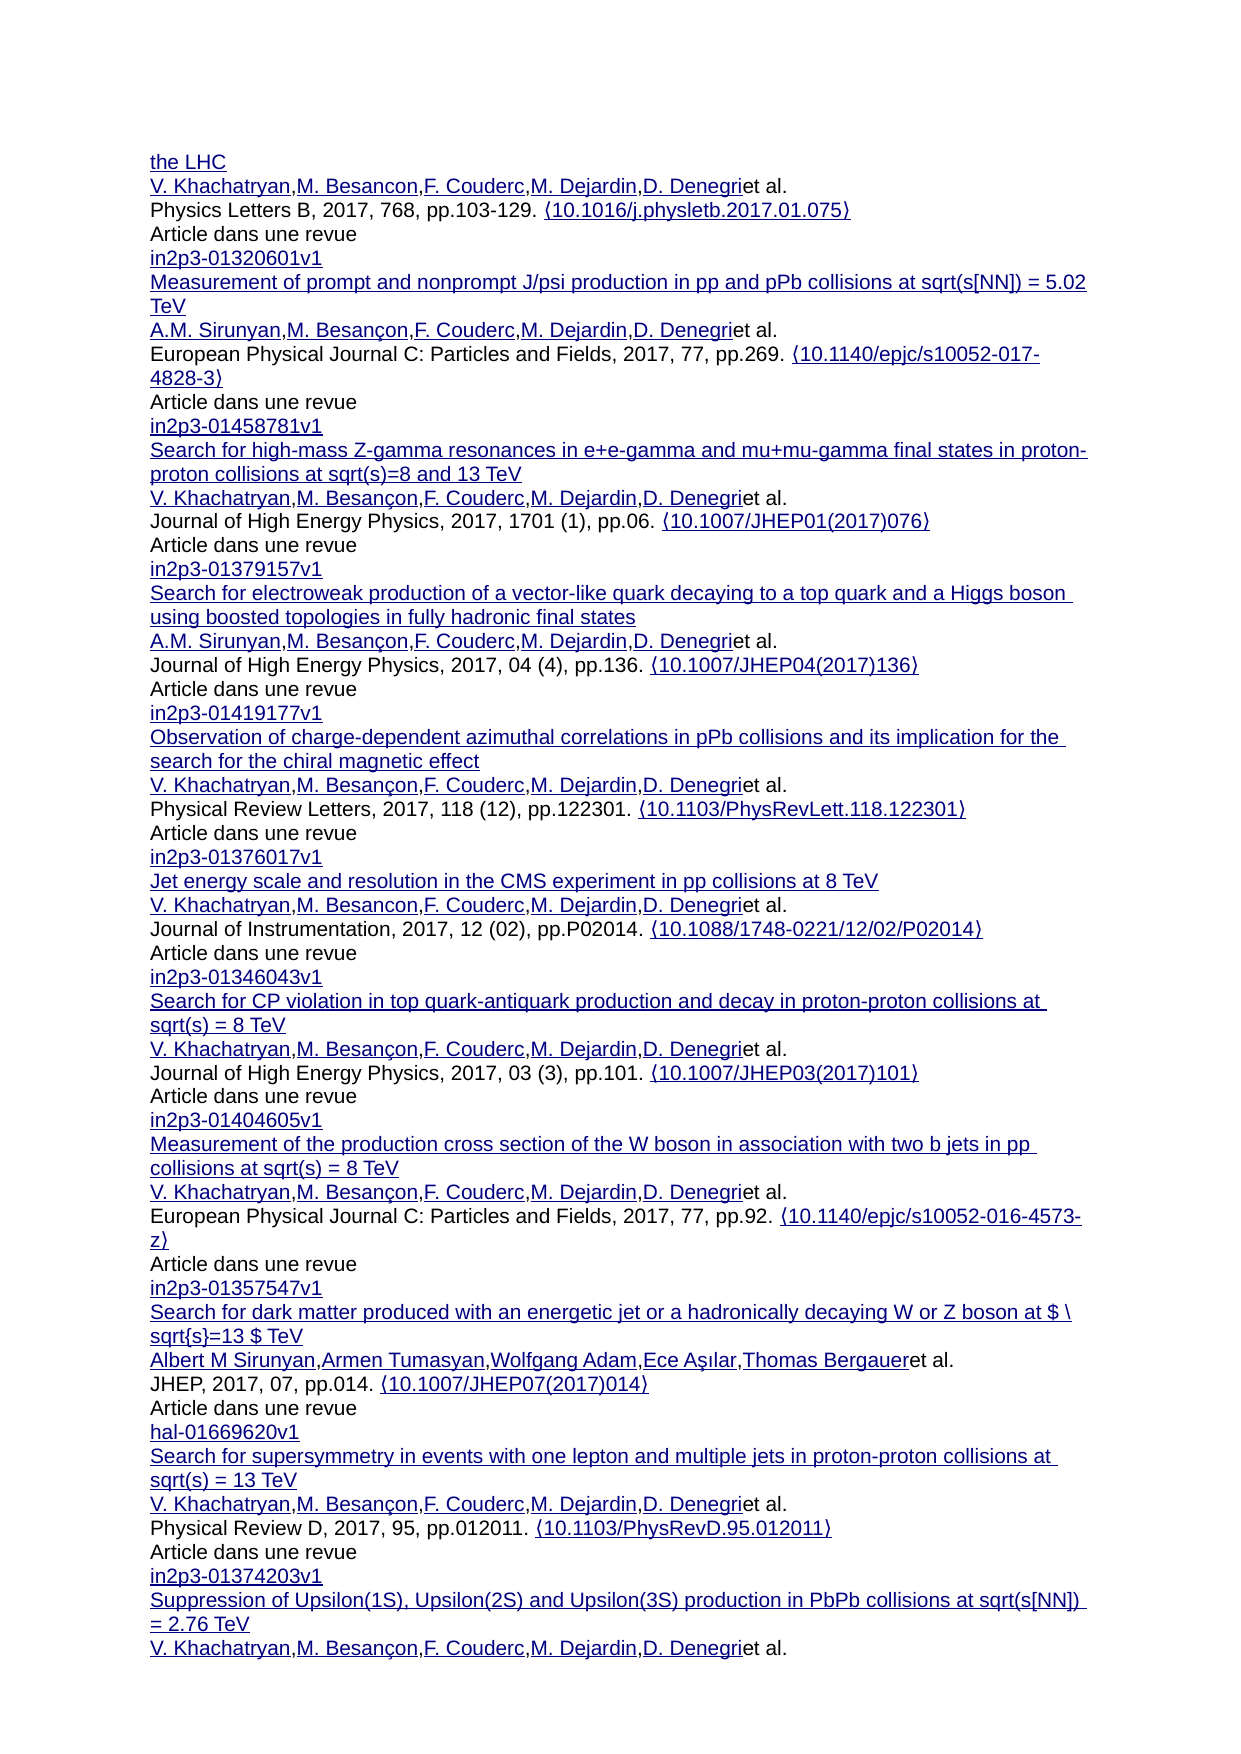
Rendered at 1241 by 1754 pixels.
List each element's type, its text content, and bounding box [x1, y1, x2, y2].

table_cell Search for supersymmetry in events with one lepton and multiple jets in proton-proton collisions at sqrt(s) = 13 TeV V. Khachatryan,M. Besançon,F. Couderc,M. Dejardin,D. Denegriet al. Physical Review D, 2017, 95, pp.012011. ⟨10.1103/PhysRevD.95.012011⟩ Article dans une revue in2p3-01374203v1 [150, 1444, 1090, 1587]
table_cell Measurement of the production cross section of the W boson in association with two b jets in pp collisions at sqrt(s) = 8 TeV V. Khachatryan,M. Besançon,F. Couderc,M. Dejardin,D. Denegriet al. European Physical Journal C: Particles and Fields, 2017, 77, pp.92. ⟨10.1140/epjc/s10052-016-4573-z⟩ Article dans une revue in2p3-01357547v1 [150, 1132, 1090, 1300]
table_cell Suppression of Upsilon(1S), Upsilon(2S) and Upsilon(3S) production in PbPb collisions at sqrt(s[NN]) = 2.76 TeV V. Khachatryan,M. Besançon,F. Couderc,M. Dejardin,D. Denegriet al. [150, 1588, 1090, 1659]
table_cell Search for electroweak production of a vector-like quark decaying to a top quark and a Higgs boson using boosted topologies in fully hadronic final states A.M. Sirunyan,M. Besançon,F. Couderc,M. Dejardin,D. Denegriet al. Journal of High Energy Physics, 2017, 04 (4), pp.136. ⟨10.1007/JHEP04(2017)136⟩ Article dans une revue in2p3-01419177v1 [150, 581, 1090, 725]
table_cell Jet energy scale and resolution in the CMS experiment in pp collisions at 8 TeV V. Khachatryan,M. Besancon,F. Couderc,M. Dejardin,D. Denegriet al. Journal of Instrumentation, 2017, 12 (02), pp.P02014. ⟨10.1088/1748-0221/12/02/P02014⟩ Article dans une revue in2p3-01346043v1 [150, 869, 1090, 988]
table_cell Search for high-mass Z-gamma resonances in e+e-gamma and mu+mu-gamma final states in proton-proton collisions at sqrt(s)=8 and 13 TeV V. Khachatryan,M. Besançon,F. Couderc,M. Dejardin,D. Denegriet al. Journal of High Energy Physics, 2017, 1701 (1), pp.06. ⟨10.1007/JHEP01(2017)076⟩ Article dans une revue in2p3-01379157v1 [150, 438, 1090, 581]
table_cell the LHC V. Khachatryan,M. Besancon,F. Couderc,M. Dejardin,D. Denegriet al. Physics Letters B, 2017, 768, pp.103-129. ⟨10.1016/j.physletb.2017.01.075⟩ Article dans une revue in2p3-01320601v1 [150, 150, 1090, 270]
table_cell Measurement of prompt and nonprompt J/psi production in pp and pPb collisions at sqrt(s[NN]) = 5.02 TeV A.M. Sirunyan,M. Besançon,F. Couderc,M. Dejardin,D. Denegriet al. European Physical Journal C: Particles and Fields, 2017, 77, pp.269. ⟨10.1140/epjc/s10052-017-4828-3⟩ Article dans une revue in2p3-01458781v1 [150, 270, 1090, 437]
table_cell Observation of charge-dependent azimuthal correlations in pPb collisions and its implication for the search for the chiral magnetic effect V. Khachatryan,M. Besançon,F. Couderc,M. Dejardin,D. Denegriet al. Physical Review Letters, 2017, 118 (12), pp.122301. ⟨10.1103/PhysRevLett.118.122301⟩ Article dans une revue in2p3-01376017v1 [150, 725, 1090, 869]
table_cell Search for CP violation in top quark-antiquark production and decay in proton-proton collisions at sqrt(s) = 8 TeV V. Khachatryan,M. Besançon,F. Couderc,M. Dejardin,D. Denegriet al. Journal of High Energy Physics, 2017, 03 (3), pp.101. ⟨10.1007/JHEP03(2017)101⟩ Article dans une revue in2p3-01404605v1 [150, 989, 1090, 1132]
table_cell Search for dark matter produced with an energetic jet or a hadronically decaying W or Z boson at $ \sqrt{s}=13 $ TeV Albert M Sirunyan,Armen Tumasyan,Wolfgang Adam,Ece Aşılar,Thomas Bergaueret al. JHEP, 2017, 07, pp.014. ⟨10.1007/JHEP07(2017)014⟩ Article dans une revue hal-01669620v1 [150, 1300, 1090, 1444]
